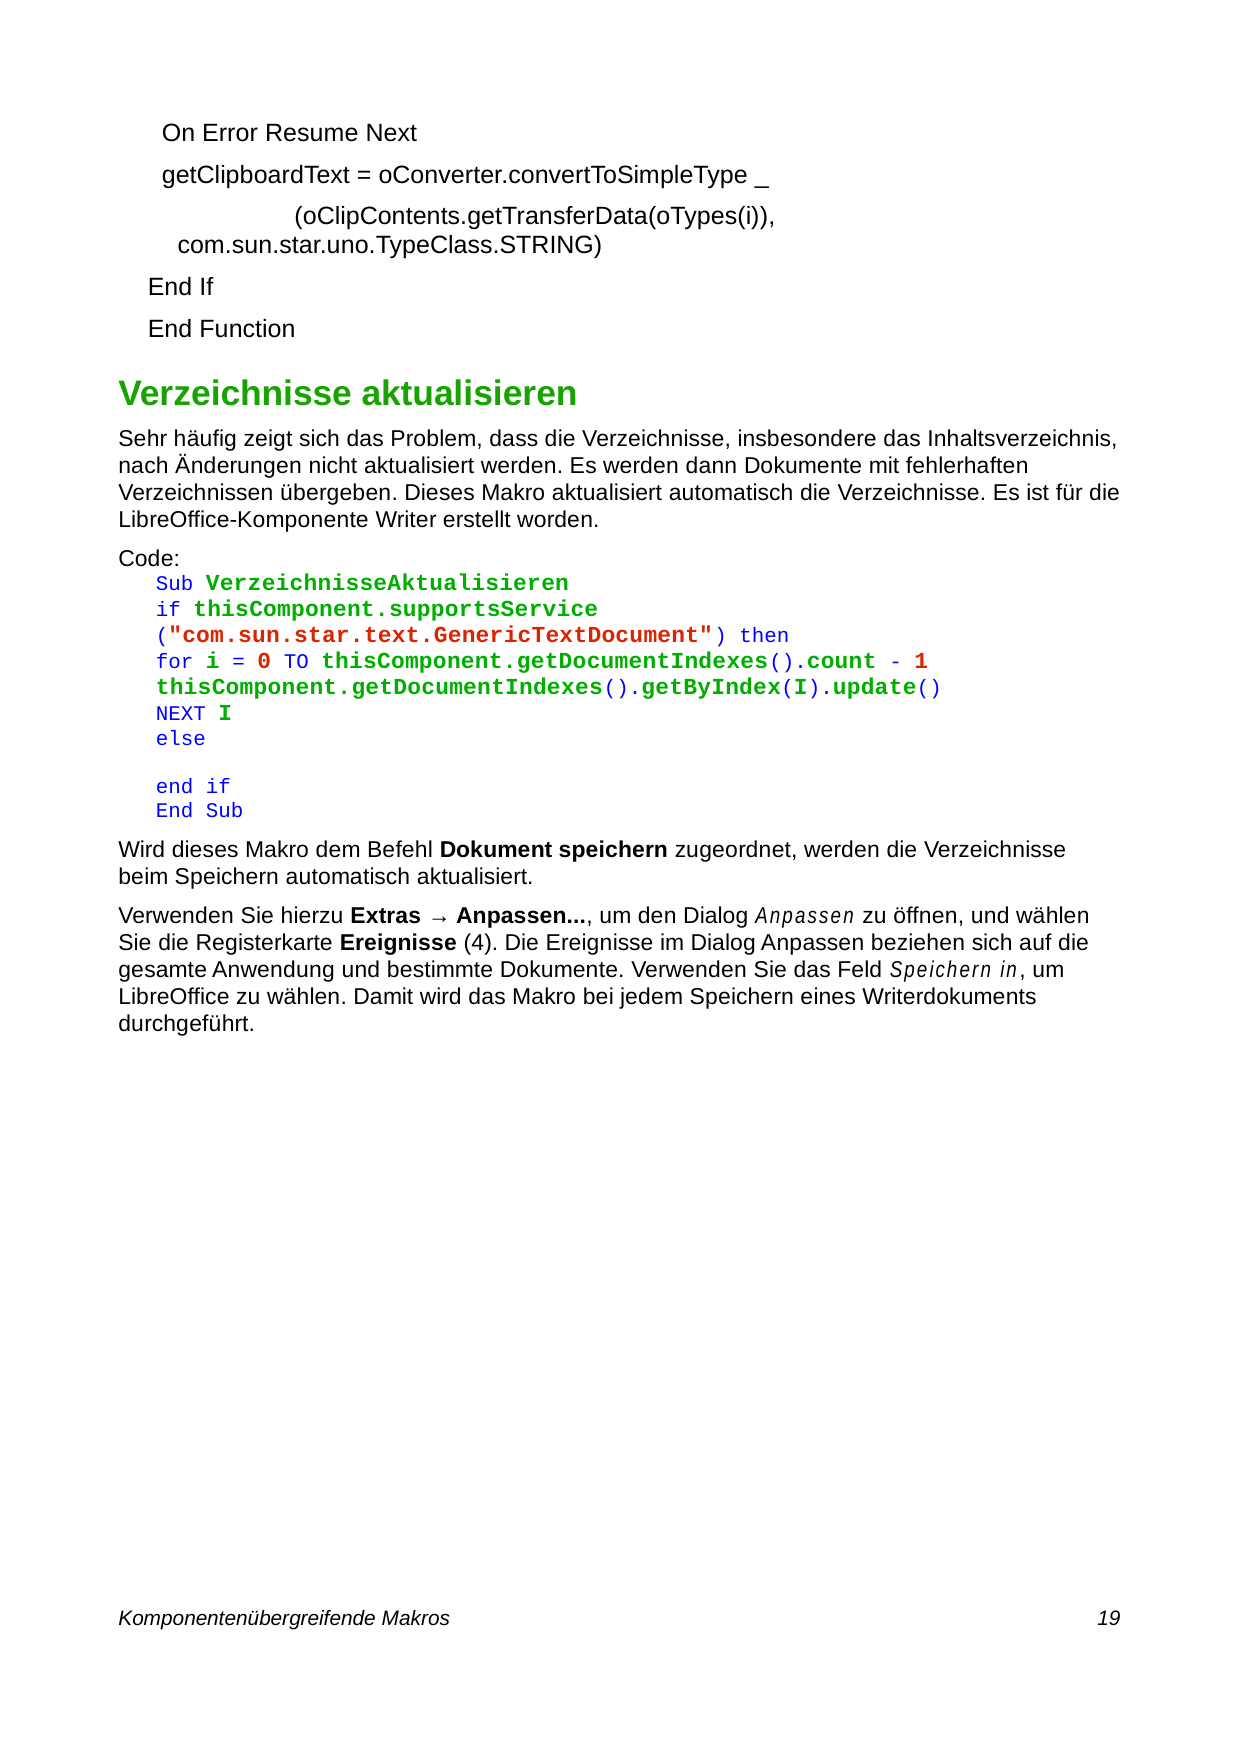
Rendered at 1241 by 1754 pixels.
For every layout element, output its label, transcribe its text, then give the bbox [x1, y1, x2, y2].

text end if [156, 776, 1122, 799]
text getClipboardText = oConverter.convertToSimpleType _ [148, 160, 1122, 189]
text Verwenden Sie hierzu Extras → Anpassen..., um den Dialog Anpassen zu öffnen, und wählen Sie die Registerkarte Ereignisse (Abbildung 4). Die Ereignisse im Dialog Anpassen beziehen sich auf die gesamte Anwendung und bestimmte Dokumente. Verwenden Sie das Feld Speichern in, um LibreOffice zu wählen. Damit wird das Makro bei jedem Speichern eines Writerdokuments durchgeführt. [118, 901, 1122, 1037]
text End If [148, 272, 1122, 301]
text for i = 0 TO thisComponent.getDocumentIndexes().count - 1 [156, 649, 1122, 676]
text if thisComponent.supportsService ("com.sun.star.text.GenericTextDocument") then [156, 597, 1122, 649]
text End Function [148, 313, 1122, 342]
text NEXT I [156, 702, 1122, 728]
text Wird dieses Makro dem Befehl Dokument speichern zugeordnet, werden die Verzeichnisse beim Speichern automatisch aktualisiert. [118, 835, 1122, 889]
text Code: [118, 544, 1122, 571]
subtitle Verzeichnisse aktualisieren [118, 372, 1122, 412]
text Sub VerzeichnisseAktualisieren [156, 571, 1122, 597]
text End Sub [156, 799, 1122, 823]
text else [156, 728, 1122, 752]
text Sehr häufig zeigt sich das Problem, dass die Verzeichnisse, insbesondere das Inhaltsverzeichnis, nach Änderungen nicht aktualisiert werden. Es werden dann Dokumente mit fehlerhaften Verzeichnissen übergeben. Dieses Makro aktualisiert automatisch die Verzeichnisse. Es ist für die LibreOffice-Komponente Writer erstellt worden. [118, 424, 1122, 533]
text On Error Resume Next [148, 118, 1122, 147]
text (oClipContents.getTransferData(oTypes(i)), com.sun.star.uno.TypeClass.STRING) [148, 201, 1122, 259]
text thisComponent.getDocumentIndexes().getByIndex(I).update() [156, 676, 1122, 702]
